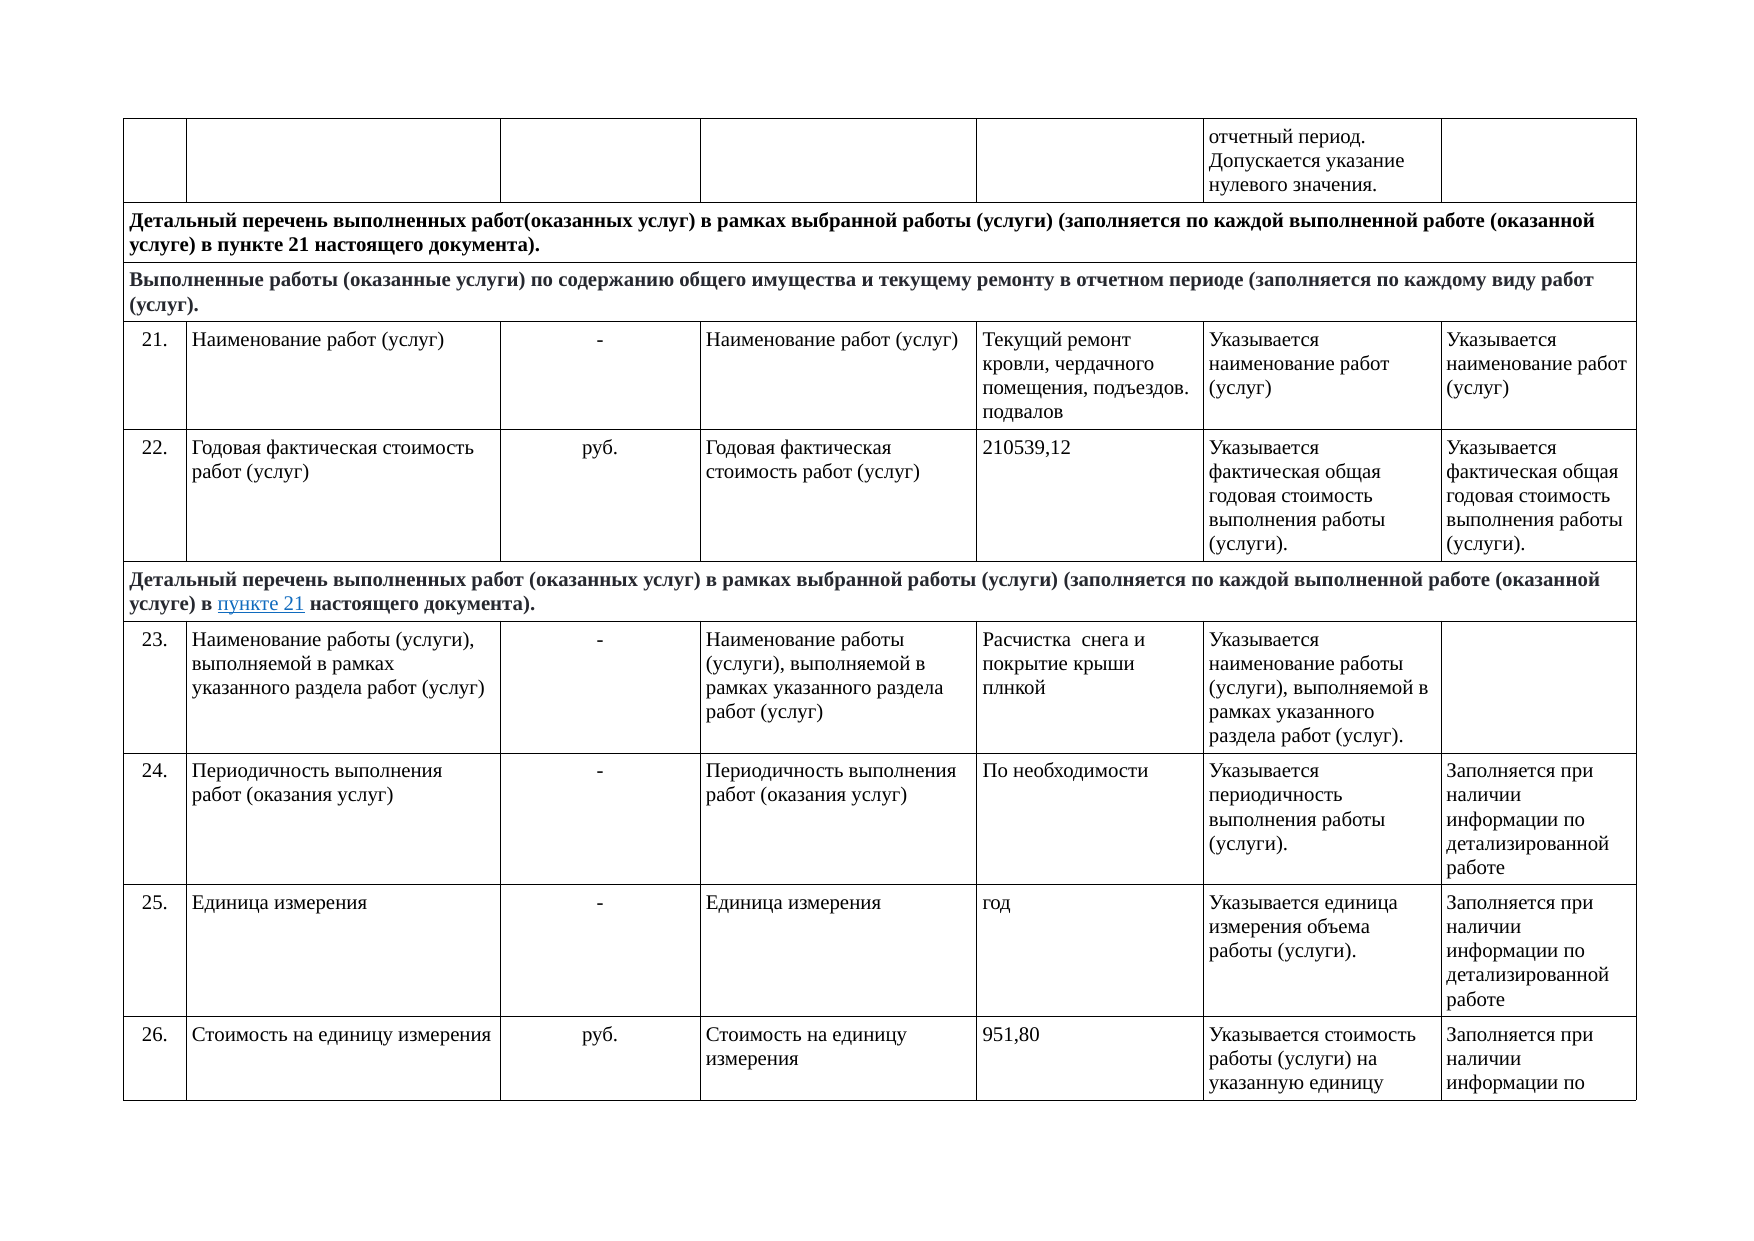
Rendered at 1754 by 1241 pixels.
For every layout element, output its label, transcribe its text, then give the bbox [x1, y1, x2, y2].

table_cell Указывается стоимость работы (услуги) на указанную единицу [1204, 1017, 1441, 1100]
table_cell Указывается наименование работ (услуг) [1442, 322, 1636, 429]
table_cell Годовая фактическая стоимость работ (услуг) [701, 430, 976, 561]
table_cell Стоимость на единицу измерения [701, 1017, 976, 1100]
table_cell Заполняется при наличии информации по детализированной работе [1442, 885, 1636, 1016]
table_cell Стоимость на единицу измерения [187, 1017, 500, 1100]
table_cell [187, 119, 500, 202]
table_cell Единица измерения [187, 885, 500, 1016]
table_cell Детальный перечень выполненных работ(оказанных услуг) в рамках выбранной работы (услуги) (заполняется по каждой выполненной работе (оказанной услуге) в пункте 21 настоящего документа). [124, 203, 1636, 262]
table_cell Указывается фактическая общая годовая стоимость выполнения работы (услуги). [1442, 430, 1636, 561]
table_cell руб. [501, 1017, 700, 1100]
table_cell [1442, 119, 1636, 202]
table_cell Указывается единица измерения объема работы (услуги). [1204, 885, 1441, 1016]
table_cell Периодичность выполнения работ (оказания услуг) [187, 754, 500, 884]
table_cell 951,80 [977, 1017, 1203, 1100]
table_cell Текущий ремонт кровли, чердачного помещения, подъездов. подвалов [977, 322, 1203, 429]
table_cell Расчистка снега и покрытие крыши плнкой [977, 622, 1203, 752]
table_cell Наименование работ (услуг) [187, 322, 500, 429]
table_cell Указывается наименование работ (услуг) [1204, 322, 1441, 429]
table_cell [977, 119, 1203, 202]
table_cell Выполненные работы (оказанные услуги) по содержанию общего имущества и текущему ремонту в отчетном периоде (заполняется по каждому виду работ (услуг). [124, 263, 1636, 321]
table_cell Периодичность выполнения работ (оказания услуг) [701, 754, 976, 884]
table_cell Годовая фактическая стоимость работ (услуг) [187, 430, 500, 561]
table_cell [701, 119, 976, 202]
table_cell - [501, 754, 700, 884]
table_cell Заполняется при наличии информации по детализированной работе [1442, 754, 1636, 884]
table_cell По необходимости [977, 754, 1203, 884]
table_cell отчетный период. Допускается указание нулевого значения. [1204, 119, 1441, 202]
table_cell Единица измерения [701, 885, 976, 1016]
table_cell Детальный перечень выполненных работ (оказанных услуг) в рамках выбранной работы (услуги) (заполняется по каждой выполненной работе (оказанной услуге) в пункте 21 настоящего документа). [124, 562, 1636, 621]
table_cell год [977, 885, 1203, 1016]
table_cell [1442, 622, 1636, 752]
table_cell 26. [124, 1017, 186, 1100]
table_cell Указывается фактическая общая годовая стоимость выполнения работы (услуги). [1204, 430, 1441, 561]
table_cell - [501, 885, 700, 1016]
table_cell 25. [124, 885, 186, 1016]
table_cell 23. [124, 622, 186, 752]
table_cell Наименование работ (услуг) [701, 322, 976, 429]
table_cell руб. [501, 430, 700, 561]
table_cell Указывается периодичность выполнения работы (услуги). [1204, 754, 1441, 884]
table_cell - [501, 322, 700, 429]
table_cell Наименование работы (услуги), выполняемой в рамках указанного раздела работ (услуг) [187, 622, 500, 752]
table_cell 24. [124, 754, 186, 884]
table_cell Наименование работы (услуги), выполняемой в рамках указанного раздела работ (услуг) [701, 622, 976, 752]
table_cell 21. [124, 322, 186, 429]
table_cell 210539,12 [977, 430, 1203, 561]
table_cell Указывается наименование работы (услуги), выполняемой в рамках указанного раздела работ (услуг). [1204, 622, 1441, 752]
table_cell - [501, 622, 700, 752]
table_cell Заполняется при наличии информации по [1442, 1017, 1636, 1100]
table_cell 22. [124, 430, 186, 561]
table_cell [501, 119, 700, 202]
table_cell [124, 119, 186, 202]
